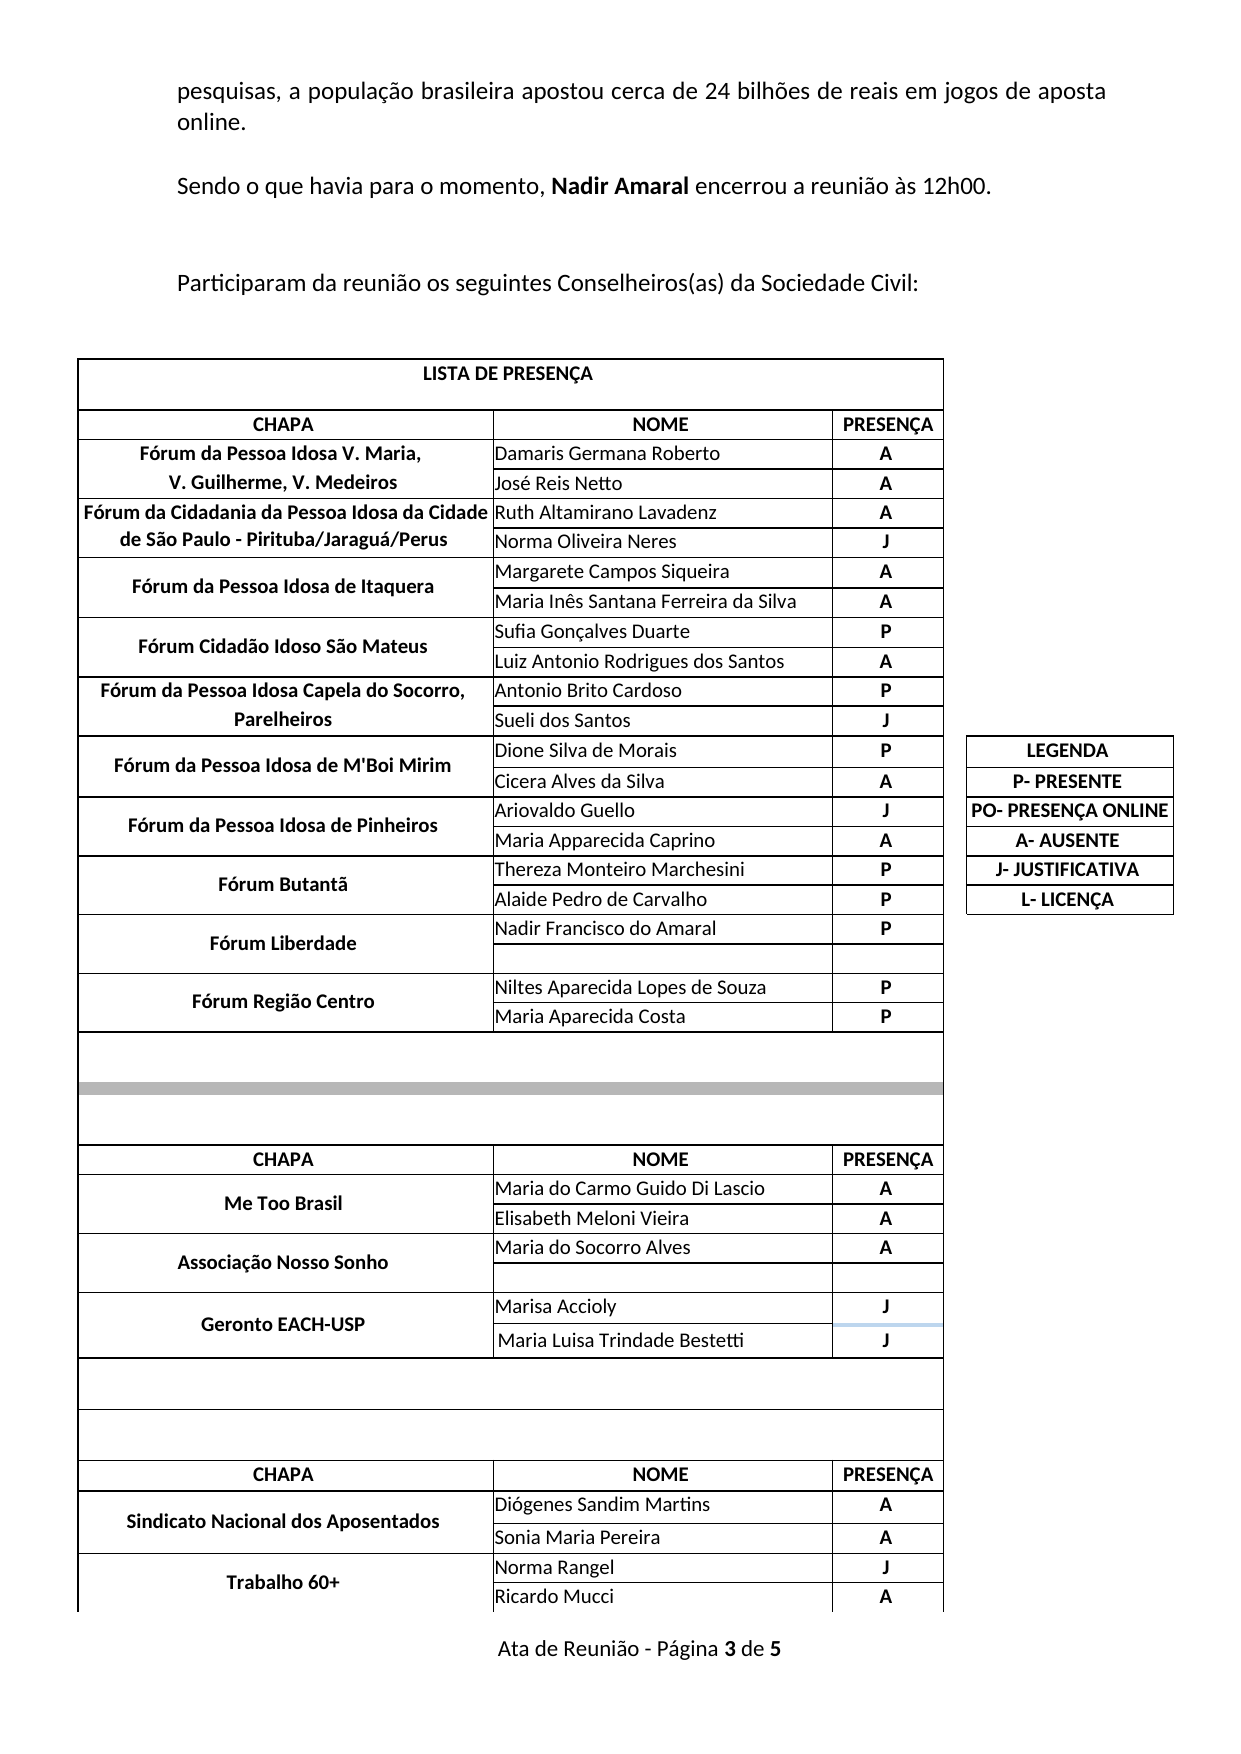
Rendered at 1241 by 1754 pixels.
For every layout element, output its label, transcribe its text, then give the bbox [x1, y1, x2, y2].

table_cell Maria Luisa Trindade Bestetti [494, 1324, 832, 1357]
table_cell José Reis Netto [494, 470, 832, 497]
table_cell Cicera Alves da Silva [494, 768, 832, 796]
table_cell CHAPA [79, 1146, 493, 1174]
table_cell J [833, 707, 943, 735]
table_cell Maria do Socorro Alves [494, 1234, 832, 1262]
table_cell J [833, 529, 943, 556]
table_cell P [833, 886, 943, 914]
table_cell [944, 705, 1173, 735]
table_cell [833, 1095, 943, 1144]
table_cell Marisa Accioly [494, 1293, 832, 1323]
table_cell A [833, 558, 943, 587]
table_cell Maria Apparecida Caprino [494, 827, 832, 855]
table_cell [944, 857, 966, 884]
table_cell [944, 1033, 967, 1144]
table_cell Maria do Carmo Guido Di Lascio [494, 1175, 832, 1203]
table_cell A [833, 648, 943, 676]
table_cell PRESENÇA [833, 1146, 943, 1174]
table_cell A [833, 470, 943, 497]
table_header [833, 360, 943, 409]
table_cell [833, 1410, 943, 1459]
table_cell Nadir Francisco do Amaral [494, 915, 832, 943]
table_cell Thereza Monteiro Marchesini [494, 857, 832, 884]
table_cell Fórum da Pessoa Idosa de M'Boi Mirim [79, 737, 493, 796]
table_cell Antonio Brito Cardoso [494, 678, 832, 705]
table_cell J [833, 1327, 943, 1357]
table_cell A [833, 1492, 943, 1522]
table_cell P [833, 618, 943, 647]
table_cell [833, 1033, 943, 1082]
table_cell [944, 915, 966, 943]
table_cell A [833, 440, 943, 468]
table_cell [944, 676, 1173, 705]
table_cell Elisabeth Meloni Vieira [494, 1205, 832, 1233]
text Participaram da reunião os seguintes Conselheiros(as) da Sociedade Civil: [177, 267, 1108, 297]
table_cell Ruth Altamirano Lavadenz [494, 499, 832, 527]
table_cell [944, 1234, 967, 1262]
table_cell A [833, 827, 943, 855]
table_cell Norma Oliveira Neres [494, 529, 832, 556]
table_cell Niltes Aparecida Lopes de Souza [494, 974, 832, 1002]
table_header [944, 358, 1173, 497]
table_cell [944, 827, 966, 855]
table_cell J [833, 798, 943, 826]
table_cell [944, 886, 966, 914]
table_cell Me Too Brasil [79, 1175, 493, 1233]
table_cell [79, 1033, 833, 1082]
table_cell [833, 1264, 943, 1292]
table_cell Fórum da Pessoa Idosa Capela do Socorro, Parelheiros [79, 678, 493, 735]
table_cell Fórum Butantã [79, 857, 493, 914]
table_cell Fórum Liberdade [79, 915, 493, 972]
table_cell J [833, 1293, 943, 1323]
table_cell PO- PRESENÇA ONLINE [967, 798, 1173, 826]
table_cell P [833, 1003, 943, 1031]
table_cell Fórum da Pessoa Idosa de Itaquera [79, 558, 493, 617]
table_cell CHAPA [79, 411, 493, 439]
table_cell [944, 974, 967, 1002]
table_cell P [833, 915, 943, 943]
table_cell Luiz Antonio Rodrigues dos Santos [494, 648, 832, 676]
table_cell [494, 945, 832, 972]
table_cell [79, 1095, 833, 1144]
table_cell J [833, 1554, 943, 1582]
table_cell [944, 768, 966, 796]
table_cell PRESENÇA [833, 411, 943, 439]
table_cell Norma Rangel [494, 1554, 832, 1582]
table_cell A [833, 1583, 943, 1612]
table_cell Dione Silva de Morais [494, 737, 832, 767]
table_cell J- JUSTIFICATIVA [967, 857, 1173, 884]
table_cell L- LICENÇA [967, 886, 1173, 914]
table_cell [944, 498, 1173, 587]
table_cell [944, 1175, 967, 1233]
table_cell Fórum da Pessoa Idosa de Pinheiros [79, 798, 493, 855]
table_cell [944, 1583, 967, 1612]
table_cell [494, 1264, 832, 1292]
table_cell Sindicato Nacional dos Aposentados [79, 1492, 493, 1552]
table_cell Maria Aparecida Costa [494, 1003, 832, 1031]
table_cell [944, 1293, 967, 1323]
table_cell A- AUSENTE [967, 827, 1173, 855]
table_cell Sonia Maria Pereira [494, 1524, 832, 1552]
table_cell Fórum Cidadão Idoso São Mateus [79, 618, 493, 676]
table_cell Associação Nosso Sonho [79, 1234, 493, 1292]
table_cell Ricardo Mucci [494, 1583, 832, 1612]
table_cell [944, 587, 1173, 647]
table_cell [833, 945, 943, 972]
table_cell Fórum da Cidadania da Pessoa Idosa da Cidade de São Paulo - Pirituba/Jaraguá/Perus [79, 499, 493, 556]
table_cell Alaide Pedro de Carvalho [494, 886, 832, 914]
table_cell P [833, 737, 943, 767]
table_cell Geronto EACH-USP [79, 1293, 493, 1357]
table_cell P [833, 678, 943, 705]
table_cell A [833, 1175, 943, 1203]
table_cell P [833, 857, 943, 884]
table_cell [944, 1554, 967, 1582]
table_cell P- PRESENTE [967, 768, 1173, 796]
table_header LISTA DE PRESENÇA [79, 360, 833, 409]
text Sendo o que havia para o momento, Nadir Amaral encerrou a reunião às 12h00. [177, 171, 1108, 201]
table_cell [944, 1359, 967, 1459]
table_cell Diógenes Sandim Martins [494, 1492, 832, 1522]
table_cell [944, 737, 966, 767]
table_cell A [833, 499, 943, 527]
table_cell Fórum da Pessoa Idosa V. Maria, V. Guilherme, V. Medeiros [79, 440, 493, 497]
table_cell A [833, 768, 943, 796]
table_cell [79, 1410, 833, 1459]
table_cell [944, 1461, 967, 1490]
table_cell NOME [494, 1461, 832, 1490]
table_cell [944, 1264, 967, 1292]
table_cell Margarete Campos Siqueira [494, 558, 832, 587]
table_cell Damaris Germana Roberto [494, 440, 832, 468]
table_cell Maria Inês Santana Ferreira da Silva [494, 589, 832, 617]
table_cell Sufia Gonçalves Duarte [494, 618, 832, 647]
table_cell [944, 1492, 967, 1552]
table_cell [79, 1359, 833, 1408]
table_cell [944, 1003, 967, 1031]
table_cell [967, 915, 1173, 1612]
table_cell PRESENÇA [833, 1461, 943, 1490]
table_cell Trabalho 60+ [79, 1554, 493, 1612]
table_cell LEGENDA [967, 737, 1173, 767]
table_cell Fórum Região Centro [79, 974, 493, 1031]
table_cell A [833, 1234, 943, 1262]
table_cell CHAPA [79, 1461, 493, 1490]
table_cell Sueli dos Santos [494, 707, 832, 735]
table_cell [944, 1324, 967, 1357]
table_cell NOME [494, 411, 832, 439]
table_cell Ariovaldo Guello [494, 798, 832, 826]
table_cell [944, 798, 966, 826]
table_cell [944, 1146, 967, 1174]
table_cell [833, 1359, 943, 1408]
table_cell A [833, 1205, 943, 1233]
table_cell NOME [494, 1146, 832, 1174]
table_cell A [833, 589, 943, 617]
table_cell [944, 647, 1173, 676]
text pesquisas, a população brasileira apostou cerca de 24 bilhões de reais em jogos de aposta online. [177, 75, 1108, 137]
table_cell [944, 945, 967, 972]
table_cell P [833, 974, 943, 1002]
table_cell A [833, 1524, 943, 1552]
